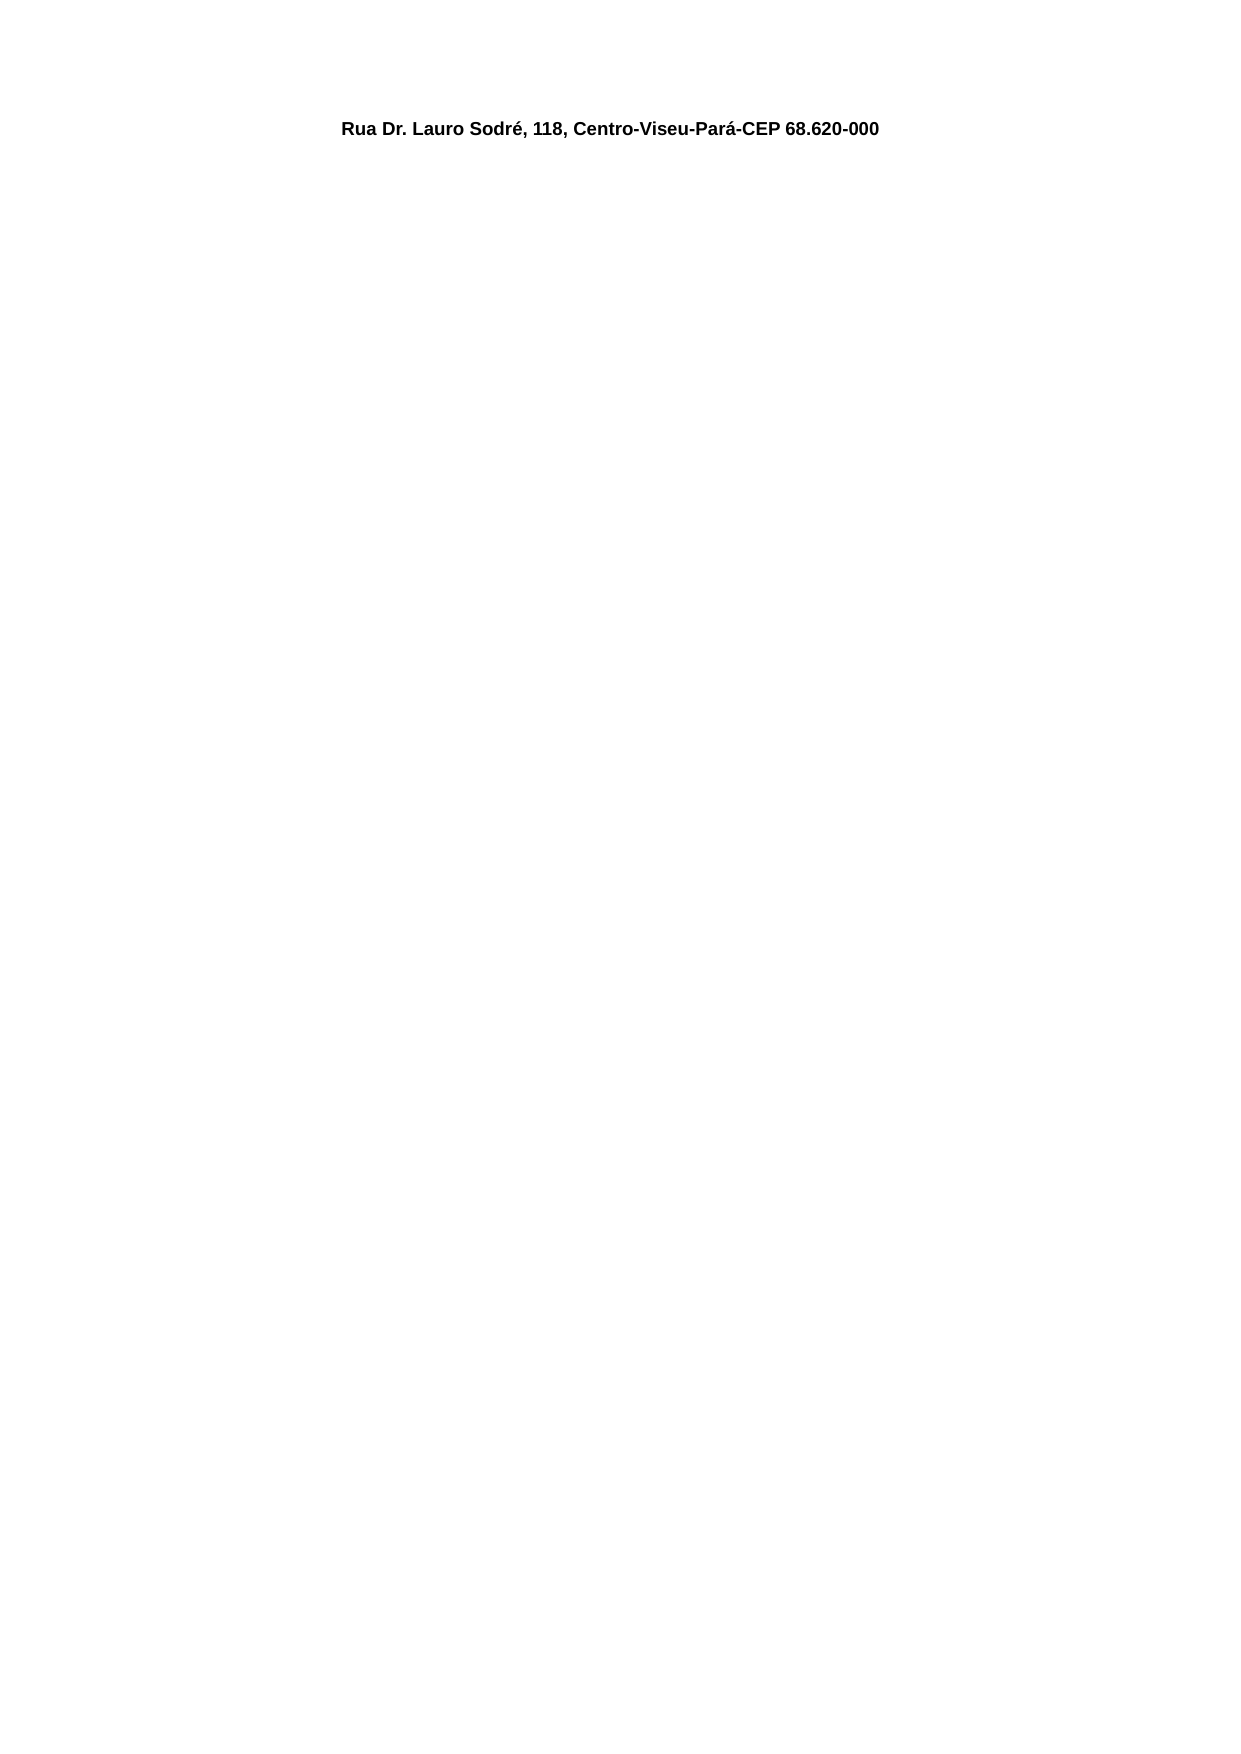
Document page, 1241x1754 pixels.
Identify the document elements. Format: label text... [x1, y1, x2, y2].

text Rua Dr. Lauro Sodré, 118, Centro-Viseu-Pará-CEP 68.620-000 [341, 118, 1154, 140]
